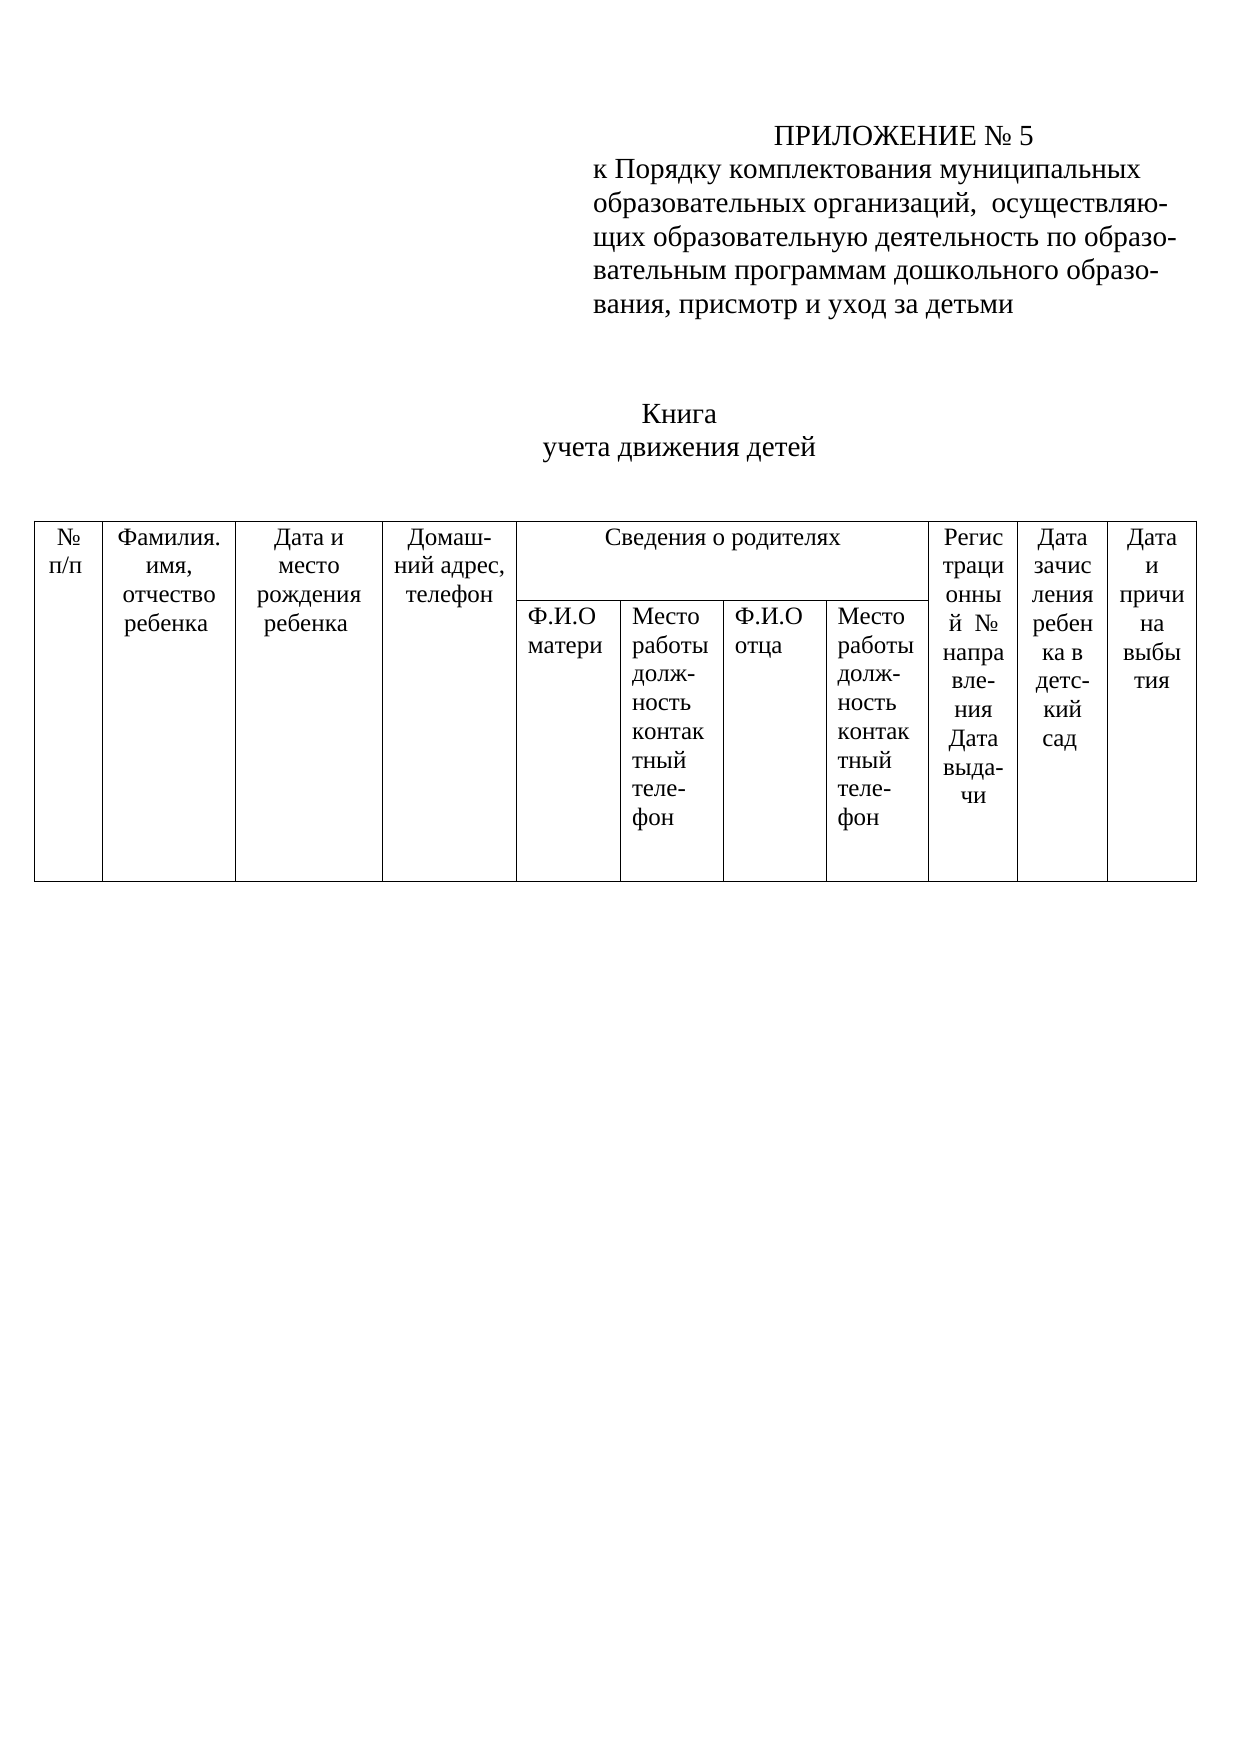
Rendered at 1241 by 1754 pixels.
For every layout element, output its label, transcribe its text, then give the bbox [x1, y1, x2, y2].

table_cell Ф.И.Оотца [724, 601, 826, 881]
table_header № п/п [35, 522, 102, 881]
table_cell Место работы долж-ность контактный теле-фон [827, 601, 928, 881]
table_header Дата и место рождения ребенка [236, 522, 382, 881]
text вания, присмотр и уход за детьми [177, 286, 1181, 319]
table_header Дата зачисления ребенка в детс-кий сад [1018, 522, 1107, 881]
table_cell Место работы долж-ность контактный теле-фон [621, 601, 723, 881]
table_header Сведения о родителях [517, 522, 928, 600]
table_header Фамилия. имя, отчество ребенка [103, 522, 235, 881]
table_header Домаш-ний адрес, телефон [383, 522, 516, 881]
text образовательных организаций, осуществляю- [177, 185, 1181, 219]
text учета движения детей [177, 429, 1181, 463]
text к Порядку комплектования муниципальных [177, 152, 1181, 185]
table_header Регистрационный № направле-ния Дата выда-чи [929, 522, 1017, 881]
text щих образовательную деятельность по образо- [177, 219, 1181, 252]
text Книга [177, 396, 1181, 429]
table_header Дата и причина выбытия [1108, 522, 1196, 881]
table_cell Ф.И.Оматери [517, 601, 620, 881]
text ПРИЛОЖЕНИЕ № 5 [590, 118, 1181, 152]
text вательным программам дошкольного образо- [177, 252, 1181, 286]
